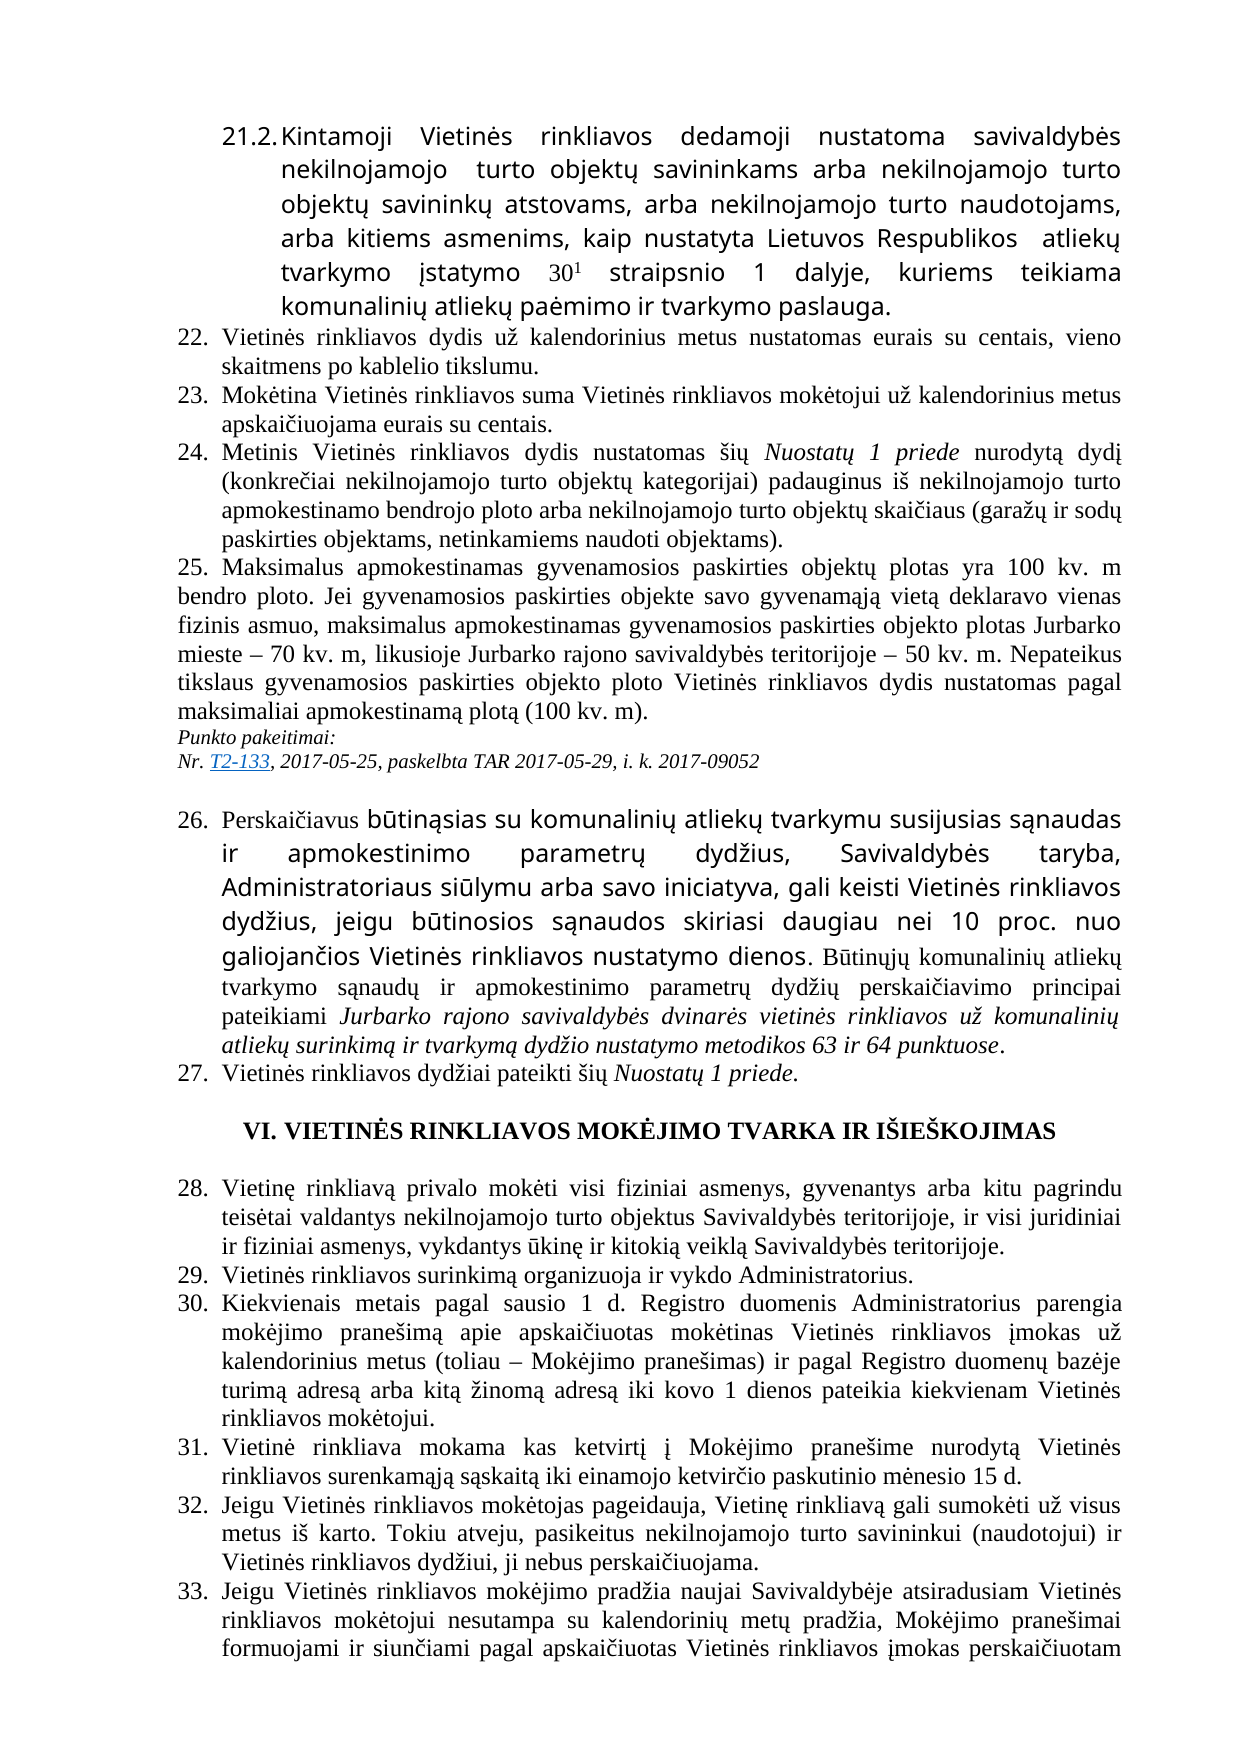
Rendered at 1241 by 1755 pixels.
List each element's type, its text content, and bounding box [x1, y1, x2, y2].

text 26. Perskaičiavus būtinąsias su komunalinių atliekų tvarkymu susijusias sąnaudas ir apmokestinimo parametrų dydžius, Savivaldybės taryba, Administratoriaus siūlymu arba savo iniciatyva, gali keisti Vietinės rinkliavos dydžius, jeigu būtinosios sąnaudos skiriasi daugiau nei 10 proc. nuo galiojančios Vietinės rinkliavos nustatymo dienos. Būtinųjų komunalinių atliekų tvarkymo sąnaudų ir apmokestinimo parametrų dydžių perskaičiavimo principai pateikiami Jurbarko rajono savivaldybės dvinarės vietinės rinkliavos už komunalinių atliekų surinkimą ir tvarkymą dydžio nustatymo metodikos 63 ir 64 punktuose. [177, 802, 1122, 1058]
text 31. Vietinė rinkliava mokama kas ketvirtį į Mokėjimo pranešime nurodytą Vietinės rinkliavos surenkamąją sąskaitą iki einamojo ketvirčio paskutinio mėnesio 15 d. [177, 1432, 1122, 1490]
text Nr. T2-133, 2017-05-25, paskelbta TAR 2017-05-29, i. k. 2017-09052 [177, 749, 1122, 773]
text VI. Vietinės rinkliavos mokėjimo tvarka IR IŠIEŠKOJIMAS [177, 1116, 1122, 1145]
text 21.2. Kintamoji Vietinės rinkliavos dedamoji nustatoma savivaldybės nekilnojamojo turto objektų savininkams arba nekilnojamojo turto objektų savininkų atstovams, arba nekilnojamojo turto naudotojams, arba kitiems asmenims, kaip nustatyta Lietuvos Respublikos atliekų tvarkymo įstatymo 301 straipsnio 1 dalyje, kuriems teikiama komunalinių atliekų paėmimo ir tvarkymo paslauga. [222, 118, 1122, 322]
text 23. Mokėtina Vietinės rinkliavos suma Vietinės rinkliavos mokėtojui už kalendorinius metus apskaičiuojama eurais su centais. [177, 380, 1122, 437]
text 32. Jeigu Vietinės rinkliavos mokėtojas pageidauja, Vietinę rinkliavą gali sumokėti už visus metus iš karto. Tokiu atveju, pasikeitus nekilnojamojo turto savininkui (naudotojui) ir Vietinės rinkliavos dydžiui, ji nebus perskaičiuojama. [177, 1490, 1122, 1576]
text 28. Vietinę rinkliavą privalo mokėti visi fiziniai asmenys, gyvenantys arba kitu pagrindu teisėtai valdantys nekilnojamojo turto objektus Savivaldybės teritorijoje, ir visi juridiniai ir fiziniai asmenys, vykdantys ūkinę ir kitokią veiklą Savivaldybės teritorijoje. [177, 1173, 1122, 1260]
text 33. Jeigu Vietinės rinkliavos mokėjimo pradžia naujai Savivaldybėje atsiradusiam Vietinės rinkliavos mokėtojui nesutampa su kalendorinių metų pradžia, Mokėjimo pranešimai formuojami ir siunčiami pagal apskaičiuotas Vietinės rinkliavos įmokas perskaičiuotam [177, 1576, 1122, 1662]
text 30. Kiekvienais metais pagal sausio 1 d. Registro duomenis Administratorius parengia mokėjimo pranešimą apie apskaičiuotas mokėtinas Vietinės rinkliavos įmokas už kalendorinius metus (toliau – Mokėjimo pranešimas) ir pagal Registro duomenų bazėje turimą adresą arba kitą žinomą adresą iki kovo 1 dienos pateikia kiekvienam Vietinės rinkliavos mokėtojui. [177, 1288, 1122, 1432]
text 22. Vietinės rinkliavos dydis už kalendorinius metus nustatomas eurais su centais, vieno skaitmens po kablelio tikslumu. [177, 322, 1122, 380]
text 24. Metinis Vietinės rinkliavos dydis nustatomas šių Nuostatų 1 priede nurodytą dydį (konkrečiai nekilnojamojo turto objektų kategorijai) padauginus iš nekilnojamojo turto apmokestinamo bendrojo ploto arba nekilnojamojo turto objektų skaičiaus (garažų ir sodų paskirties objektams, netinkamiems naudoti objektams). [177, 437, 1122, 552]
text Punkto pakeitimai: [177, 725, 1122, 749]
text 29. Vietinės rinkliavos surinkimą organizuoja ir vykdo Administratorius. [177, 1260, 1122, 1288]
text 27. Vietinės rinkliavos dydžiai pateikti šių Nuostatų 1 priede. [177, 1058, 1122, 1087]
text 25. Maksimalus apmokestinamas gyvenamosios paskirties objektų plotas yra 100 kv. m bendro ploto. Jei gyvenamosios paskirties objekte savo gyvenamąją vietą deklaravo vienas fizinis asmuo, maksimalus apmokestinamas gyvenamosios paskirties objekto plotas Jurbarko mieste – 70 kv. m, likusioje Jurbarko rajono savivaldybės teritorijoje – 50 kv. m. Nepateikus tikslaus gyvenamosios paskirties objekto ploto Vietinės rinkliavos dydis nustatomas pagal maksimaliai apmokestinamą plotą (100 kv. m). [177, 552, 1122, 725]
